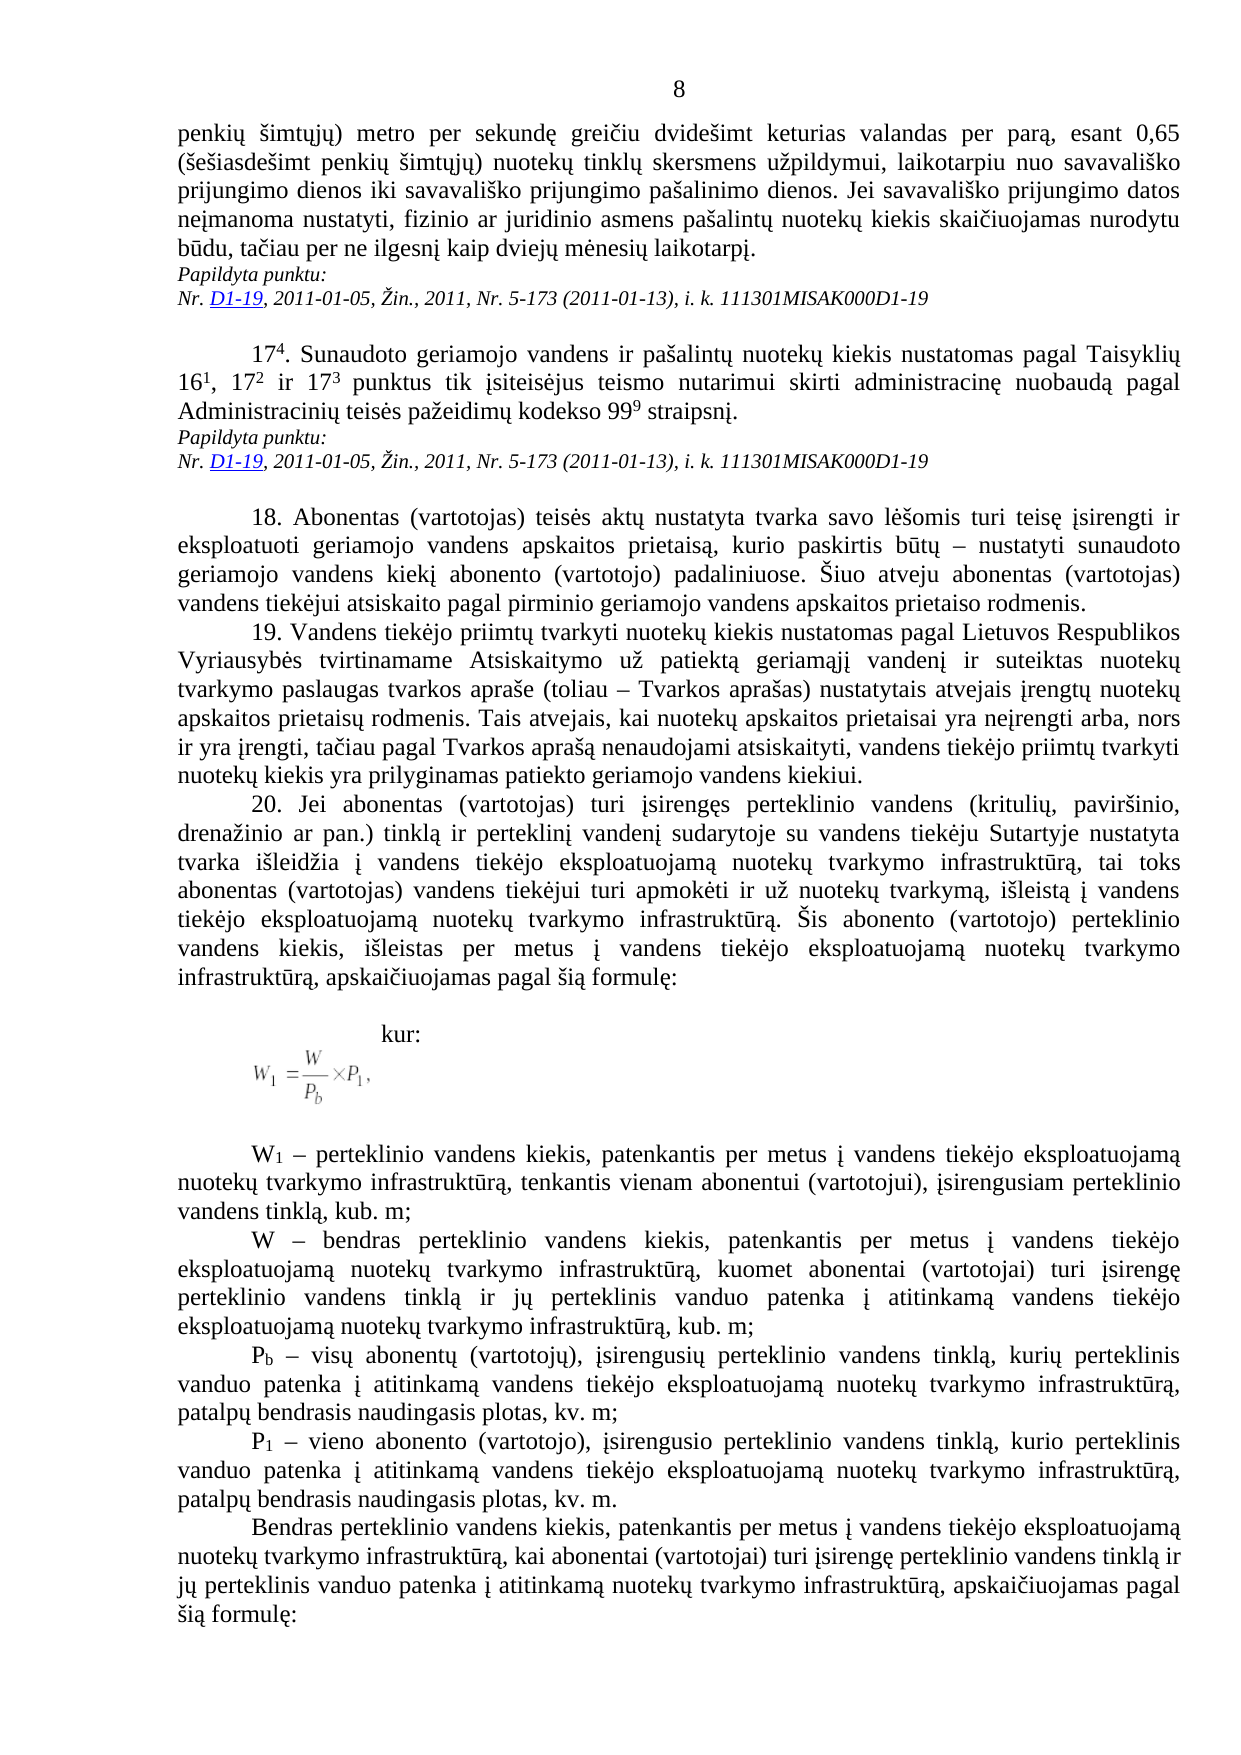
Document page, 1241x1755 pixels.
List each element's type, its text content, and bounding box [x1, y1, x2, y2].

text penkių šimtųjų) metro per sekundę greičiu dvidešimt keturias valandas per parą, esant 0,65 (šešiasdešimt penkių šimtųjų) nuotekų tinklų skersmens užpildymui, laikotarpiu nuo savavališko prijungimo dienos iki savavališko prijungimo pašalinimo dienos. Jei savavališko prijungimo datos neįmanoma nustatyti, fizinio ar juridinio asmens pašalintų nuotekų kiekis skaičiuojamas nurodytu būdu, tačiau per ne ilgesnį kaip dviejų mėnesių laikotarpį. [177, 118, 1181, 262]
text Bendras perteklinio vandens kiekis, patenkantis per metus į vandens tiekėjo eksploatuojamą nuotekų tvarkymo infrastruktūrą, kai abonentai (vartotojai) turi įsirengę perteklinio vandens tinklą ir jų perteklinis vanduo patenka į atitinkamą nuotekų tvarkymo infrastruktūrą, apskaičiuojamas pagal šią formulę: [177, 1512, 1181, 1627]
text 174. Sunaudoto geriamojo vandens ir pašalintų nuotekų kiekis nustatomas pagal Taisyklių 161, 172 ir 173 punktus tik įsiteisėjus teismo nutarimui skirti administracinę nuobaudą pagal Administracinių teisės pažeidimų kodekso 999 straipsnį. [177, 339, 1181, 425]
text P1 – vieno abonento (vartotojo), įsirengusio perteklinio vandens tinklą, kurio perteklinis vanduo patenka į atitinkamą vandens tiekėjo eksploatuojamą nuotekų tvarkymo infrastruktūrą, patalpų bendrasis naudingasis plotas, kv. m. [177, 1426, 1181, 1512]
text Papildyta punktu: [177, 262, 1181, 286]
text Papildyta punktu: [177, 425, 1181, 449]
text 19. Vandens tiekėjo priimtų tvarkyti nuotekų kiekis nustatomas pagal Lietuvos Respublikos Vyriausybės tvirtinamame Atsiskaitymo už patiektą geriamąjį vandenį ir suteiktas nuotekų tvarkymo paslaugas tvarkos apraše (toliau – Tvarkos aprašas) nustatytais atvejais įrengtų nuotekų apskaitos prietaisų rodmenis. Tais atvejais, kai nuotekų apskaitos prietaisai yra neįrengti arba, nors ir yra įrengti, tačiau pagal Tvarkos aprašą nenaudojami atsiskaityti, vandens tiekėjo priimtų tvarkyti nuotekų kiekis yra prilyginamas patiekto geriamojo vandens kiekiui. [177, 617, 1181, 789]
text kur: [177, 1019, 1181, 1110]
text 20. Jei abonentas (vartotojas) turi įsirengęs perteklinio vandens (kritulių, paviršinio, drenažinio ar pan.) tinklą ir perteklinį vandenį sudarytoje su vandens tiekėju Sutartyje nustatyta tvarka išleidžia į vandens tiekėjo eksploatuojamą nuotekų tvarkymo infrastruktūrą, tai toks abonentas (vartotojas) vandens tiekėjui turi apmokėti ir už nuotekų tvarkymą, išleistą į vandens tiekėjo eksploatuojamą nuotekų tvarkymo infrastruktūrą. Šis abonento (vartotojo) perteklinio vandens kiekis, išleistas per metus į vandens tiekėjo eksploatuojamą nuotekų tvarkymo infrastruktūrą, apskaičiuojamas pagal šią formulę: [177, 789, 1181, 991]
text W – bendras perteklinio vandens kiekis, patenkantis per metus į vandens tiekėjo eksploatuojamą nuotekų tvarkymo infrastruktūrą, kuomet abonentai (vartotojai) turi įsirengę perteklinio vandens tinklą ir jų perteklinis vanduo patenka į atitinkamą vandens tiekėjo eksploatuojamą nuotekų tvarkymo infrastruktūrą, kub. m; [177, 1225, 1181, 1340]
text 18. Abonentas (vartotojas) teisės aktų nustatyta tvarka savo lėšomis turi teisę įsirengti ir eksploatuoti geriamojo vandens apskaitos prietaisą, kurio paskirtis būtų – nustatyti sunaudoto geriamojo vandens kiekį abonento (vartotojo) padaliniuose. Šiuo atveju abonentas (vartotojas) vandens tiekėjui atsiskaito pagal pirminio geriamojo vandens apskaitos prietaiso rodmenis. [177, 502, 1181, 617]
text Nr. D1-19, 2011-01-05, Žin., 2011, Nr. 5-173 (2011-01-13), i. k. 111301MISAK000D1-19 [177, 286, 1181, 310]
text Nr. D1-19, 2011-01-05, Žin., 2011, Nr. 5-173 (2011-01-13), i. k. 111301MISAK000D1-19 [177, 449, 1181, 473]
text Pb – visų abonentų (vartotojų), įsirengusių perteklinio vandens tinklą, kurių perteklinis vanduo patenka į atitinkamą vandens tiekėjo eksploatuojamą nuotekų tvarkymo infrastruktūrą, patalpų bendrasis naudingasis plotas, kv. m; [177, 1340, 1181, 1426]
text W1 – perteklinio vandens kiekis, patenkantis per metus į vandens tiekėjo eksploatuojamą nuotekų tvarkymo infrastruktūrą, tenkantis vienam abonentui (vartotojui), įsirengusiam perteklinio vandens tinklą, kub. m; [177, 1139, 1181, 1225]
